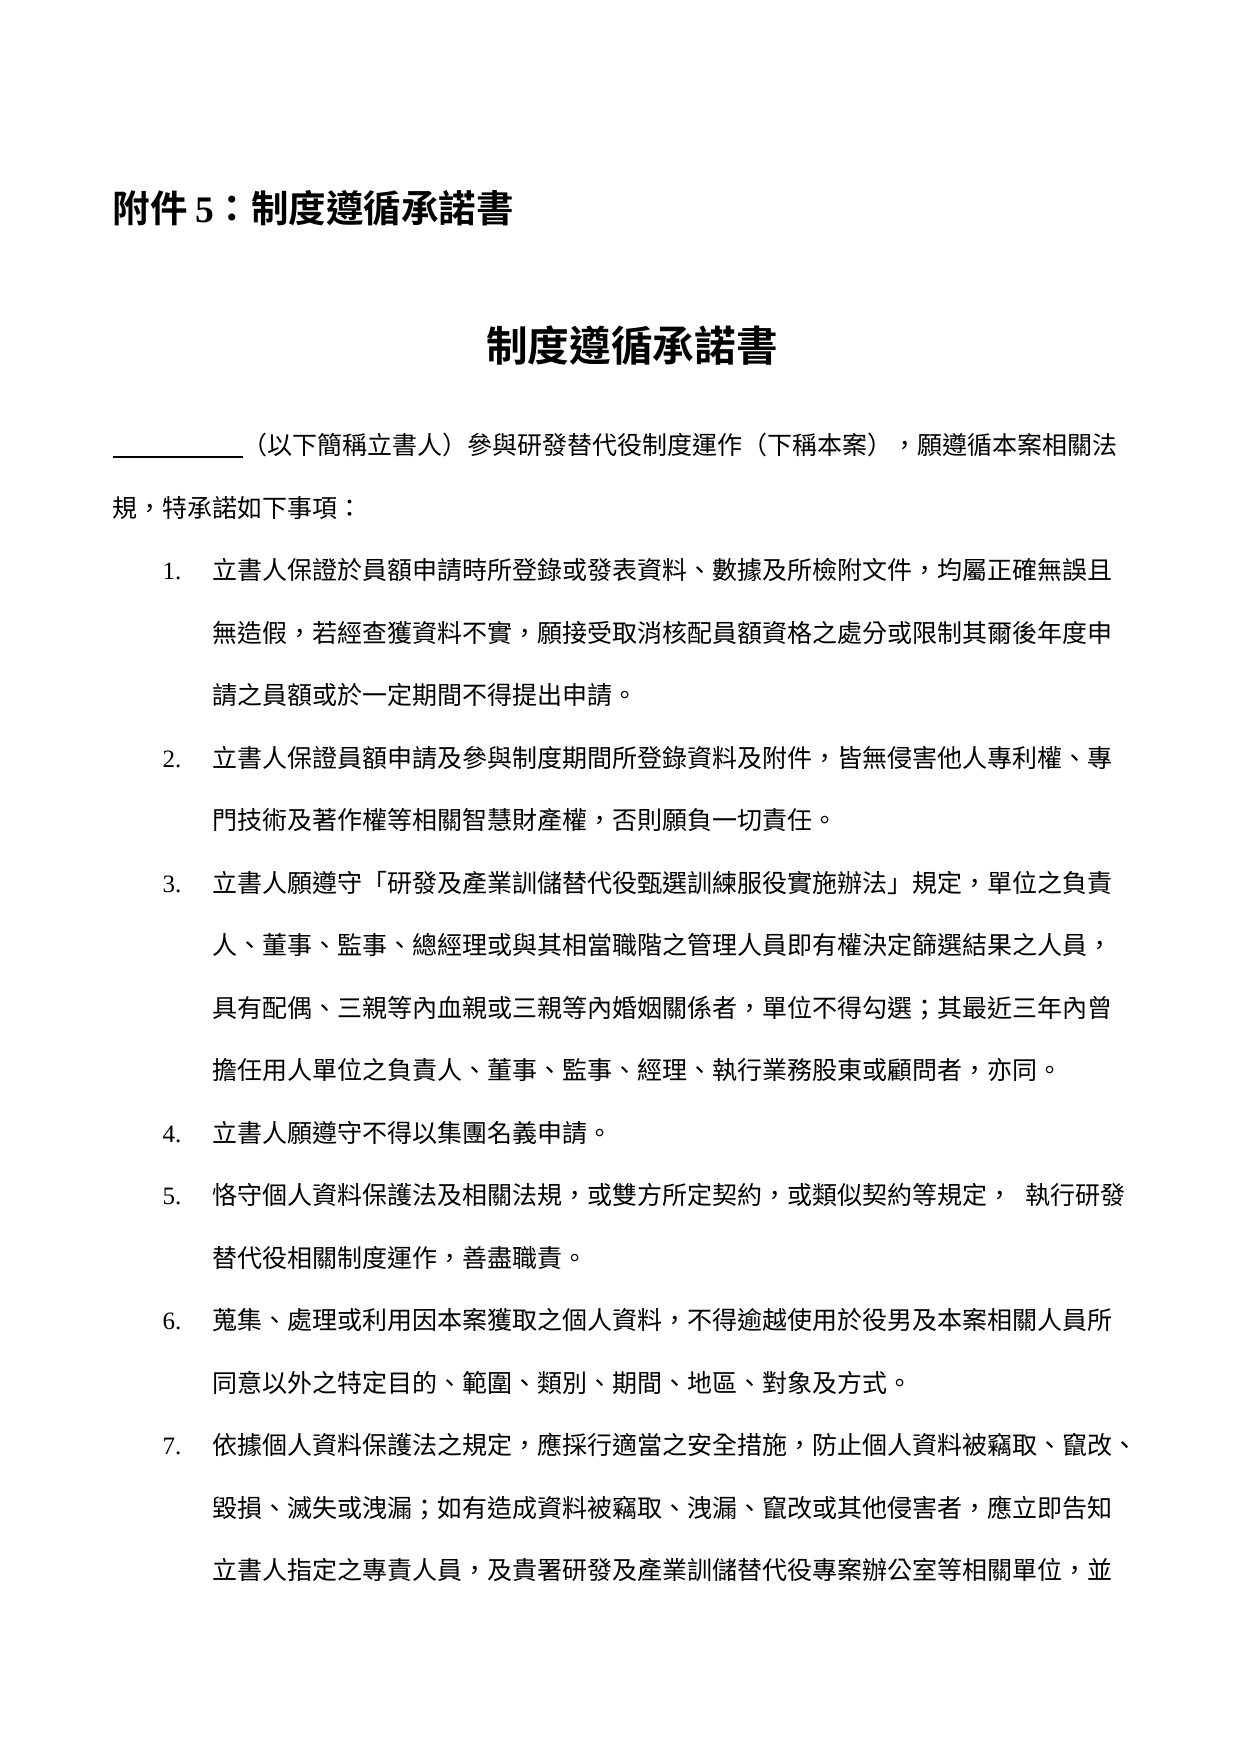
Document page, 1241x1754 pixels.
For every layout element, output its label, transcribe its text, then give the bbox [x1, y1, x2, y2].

subtitle 制度遵循承諾書 [112, 302, 1128, 364]
list 立書人願遵守「研發及產業訓儲替代役甄選訓練服役實施辦法」規定，單位之負責人、董事、監事、總經理或與其相當職階之管理人員即有權決定篩選結果之人員，具有配偶、三親等內血親或三親等內婚姻關係者，單位不得勾選；其最近三年內曾擔任用人單位之負責人、董事、監事、經理、執行業務股東或顧問者，亦同。 [162, 839, 1128, 1089]
list 立書人保證員額申請及參與制度期間所登錄資料及附件，皆無侵害他人專利權、專門技術及著作權等相關智慧財產權，否則願負一切責任。 [162, 714, 1128, 839]
list 蒐集、處理或利用因本案獲取之個人資料，不得逾越使用於役男及本案相關人員所同意以外之特定目的、範圍、類別、期間、地區、對象及方式。 [162, 1277, 1128, 1402]
list 立書人保證於員額申請時所登錄或發表資料、數據及所檢附文件，均屬正確無誤且無造假，若經查獲資料不實，願接受取消核配員額資格之處分或限制其爾後年度申請之員額或於一定期間不得提出申請。 [162, 527, 1128, 714]
list 恪守個人資料保護法及相關法規，或雙方所定契約，或類似契約等規定， 執行研發替代役相關制度運作，善盡職責。 [162, 1152, 1128, 1277]
text （以下簡稱立書人）參與研發替代役制度運作（下稱本案），願遵循本案相關法規，特承諾如下事項： [112, 402, 1128, 527]
subtitle 附件5：制度遵循承諾書 [112, 164, 1128, 227]
list 立書人願遵守不得以集團名義申請。 [162, 1089, 1128, 1152]
list 依據個人資料保護法之規定，應採行適當之安全措施，防止個人資料被竊取、竄改、毀損、滅失或洩漏；如有造成資料被竊取、洩漏、竄改或其他侵害者，應立即告知立書人指定之專責人員，及貴署研發及產業訓儲替代役專案辦公室等相關單位，並依本法規定以適當方式通知當事人，其內容包含查明被侵害之事實，及已採取之因應措施。 [162, 1402, 1128, 1589]
